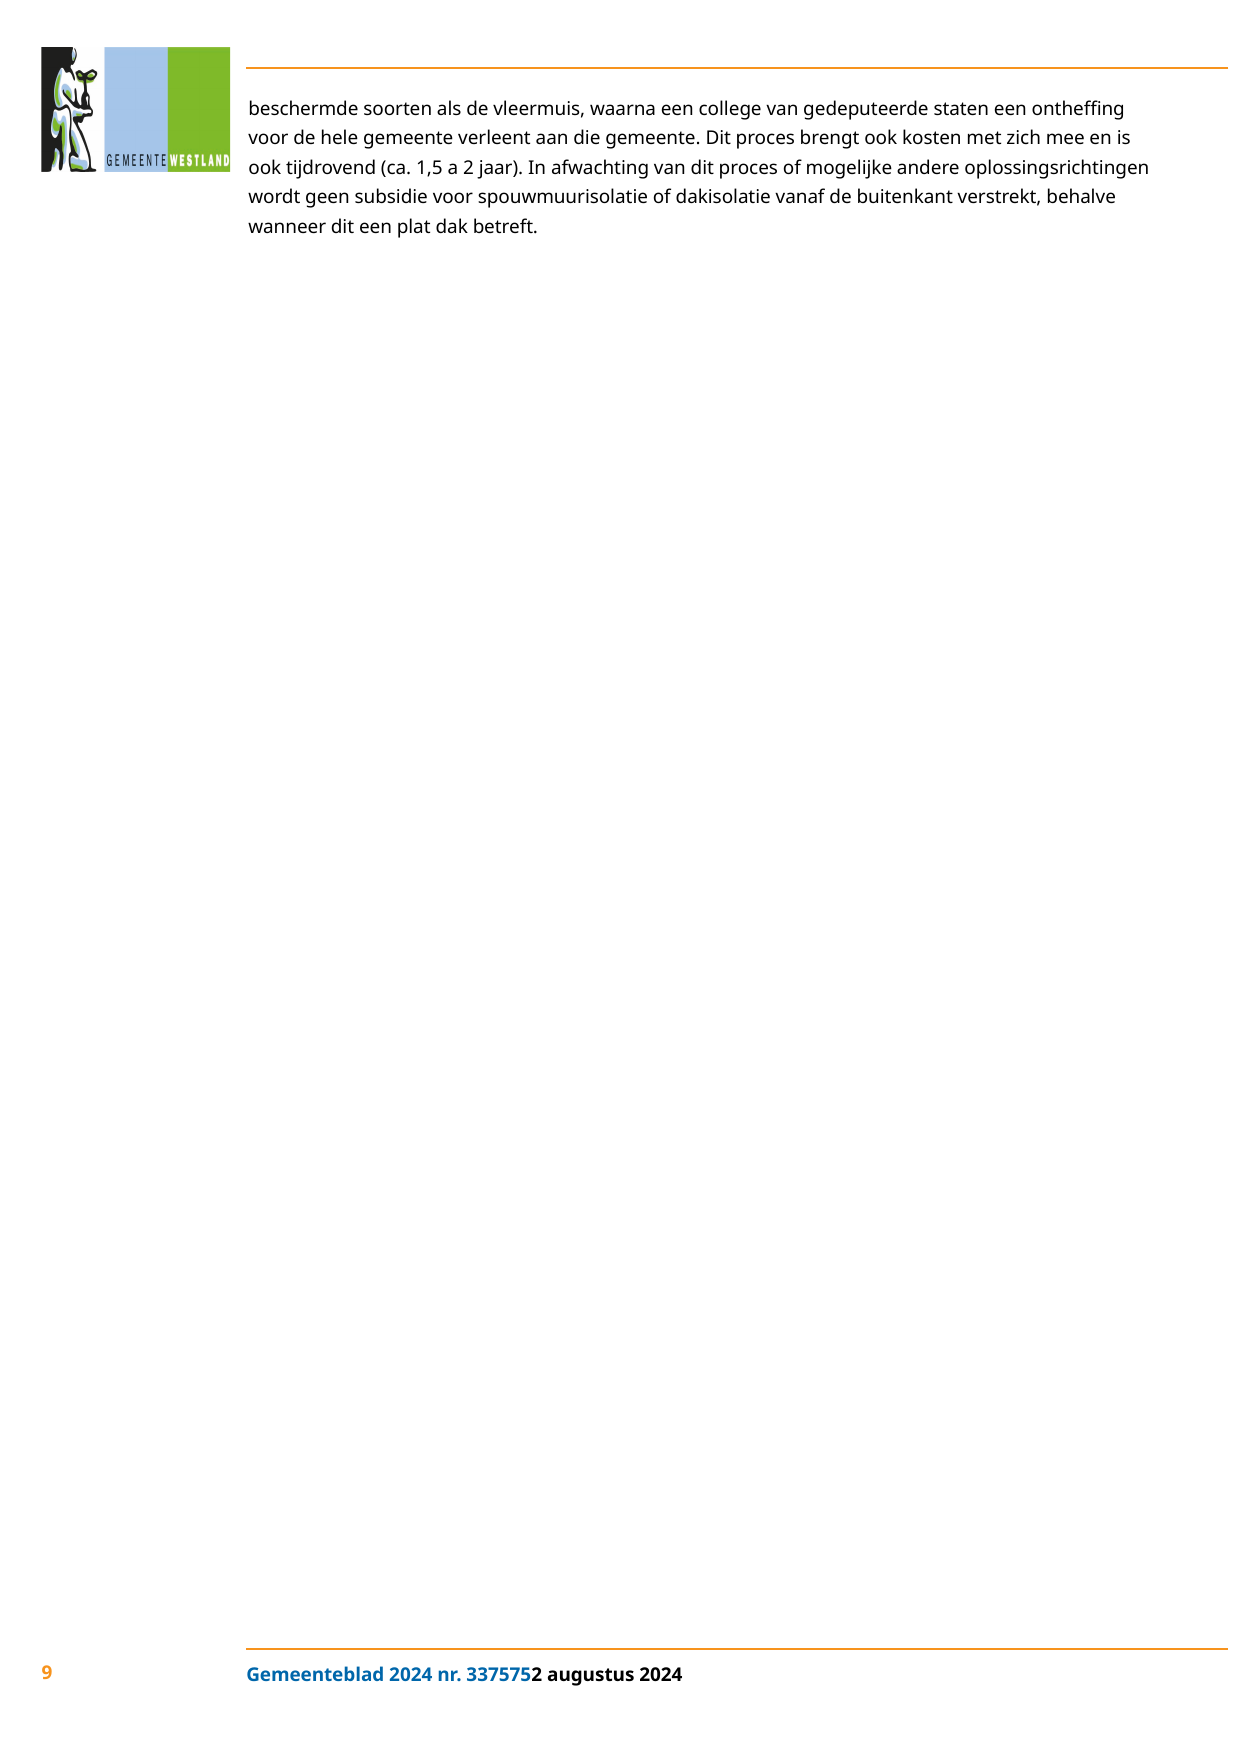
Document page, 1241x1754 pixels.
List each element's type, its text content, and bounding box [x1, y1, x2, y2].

text beschermde soorten als de vleermuis, waarna een college van gedeputeerde staten een ontheffing voor de hele gemeente verleent aan die gemeente. Dit proces brengt ook kosten met zich mee en is ook tijdrovend (ca. 1,5 a 2 jaar). In afwachting van dit proces of mogelijke andere oplossingsrichtingen wordt geen subsidie voor spouwmuurisolatie of dakisolatie vanaf de buitenkant verstrekt, behalve wanneer dit een plat dak betreft. [248, 95, 1152, 239]
picture [41, 47, 231, 172]
